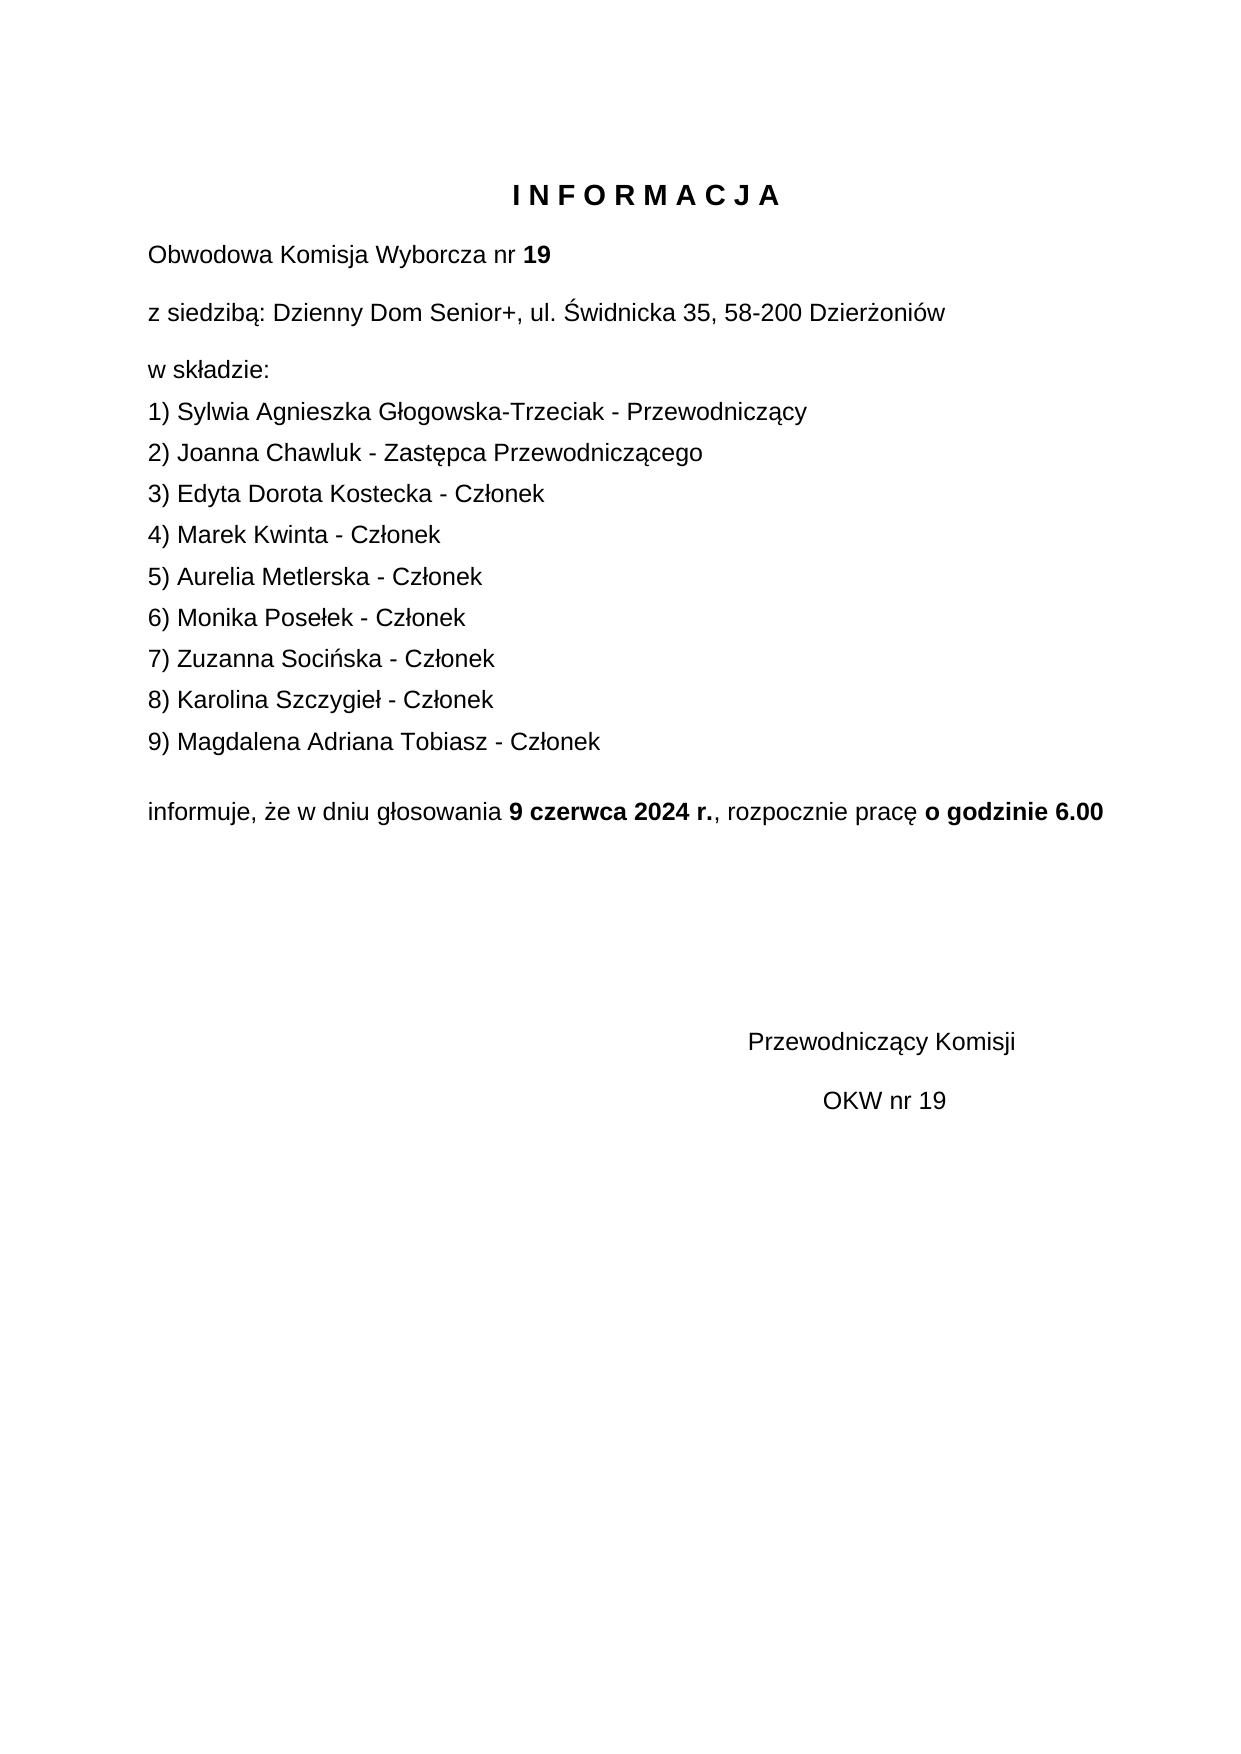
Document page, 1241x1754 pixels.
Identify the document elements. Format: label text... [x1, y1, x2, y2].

text informuje, że w dniu głosowania 9 czerwca 2024 r., rozpocznie pracę o godzinie 6.00 [148, 797, 1144, 825]
text 8) Karolina Szczygieł - Członek [148, 685, 1144, 714]
text 5) Aurelia Metlerska - Członek [148, 562, 1144, 590]
title I N F O R M A C J A [148, 178, 1144, 212]
text Przewodniczący Komisji [148, 1027, 1144, 1055]
text 9) Magdalena Adriana Tobiasz - Członek [148, 727, 1144, 755]
text 2) Joanna Chawluk - Zastępca Przewodniczącego [148, 438, 1144, 467]
text 6) Monika Posełek - Członek [148, 603, 1144, 632]
text 7) Zuzanna Socińska - Członek [148, 644, 1144, 673]
text OKW nr 19 [148, 1086, 1144, 1115]
text z siedzibą: Dzienny Dom Senior+, ul. Świdnicka 35, 58-200 Dzierżoniów [148, 298, 1144, 327]
text w składzie: [148, 355, 1144, 384]
text 4) Marek Kwinta - Członek [148, 520, 1144, 549]
text 1) Sylwia Agnieszka Głogowska-Trzeciak - Przewodniczący [148, 397, 1144, 425]
text 3) Edyta Dorota Kostecka - Członek [148, 479, 1144, 508]
text Obwodowa Komisja Wyborcza nr 19 [148, 240, 1144, 269]
